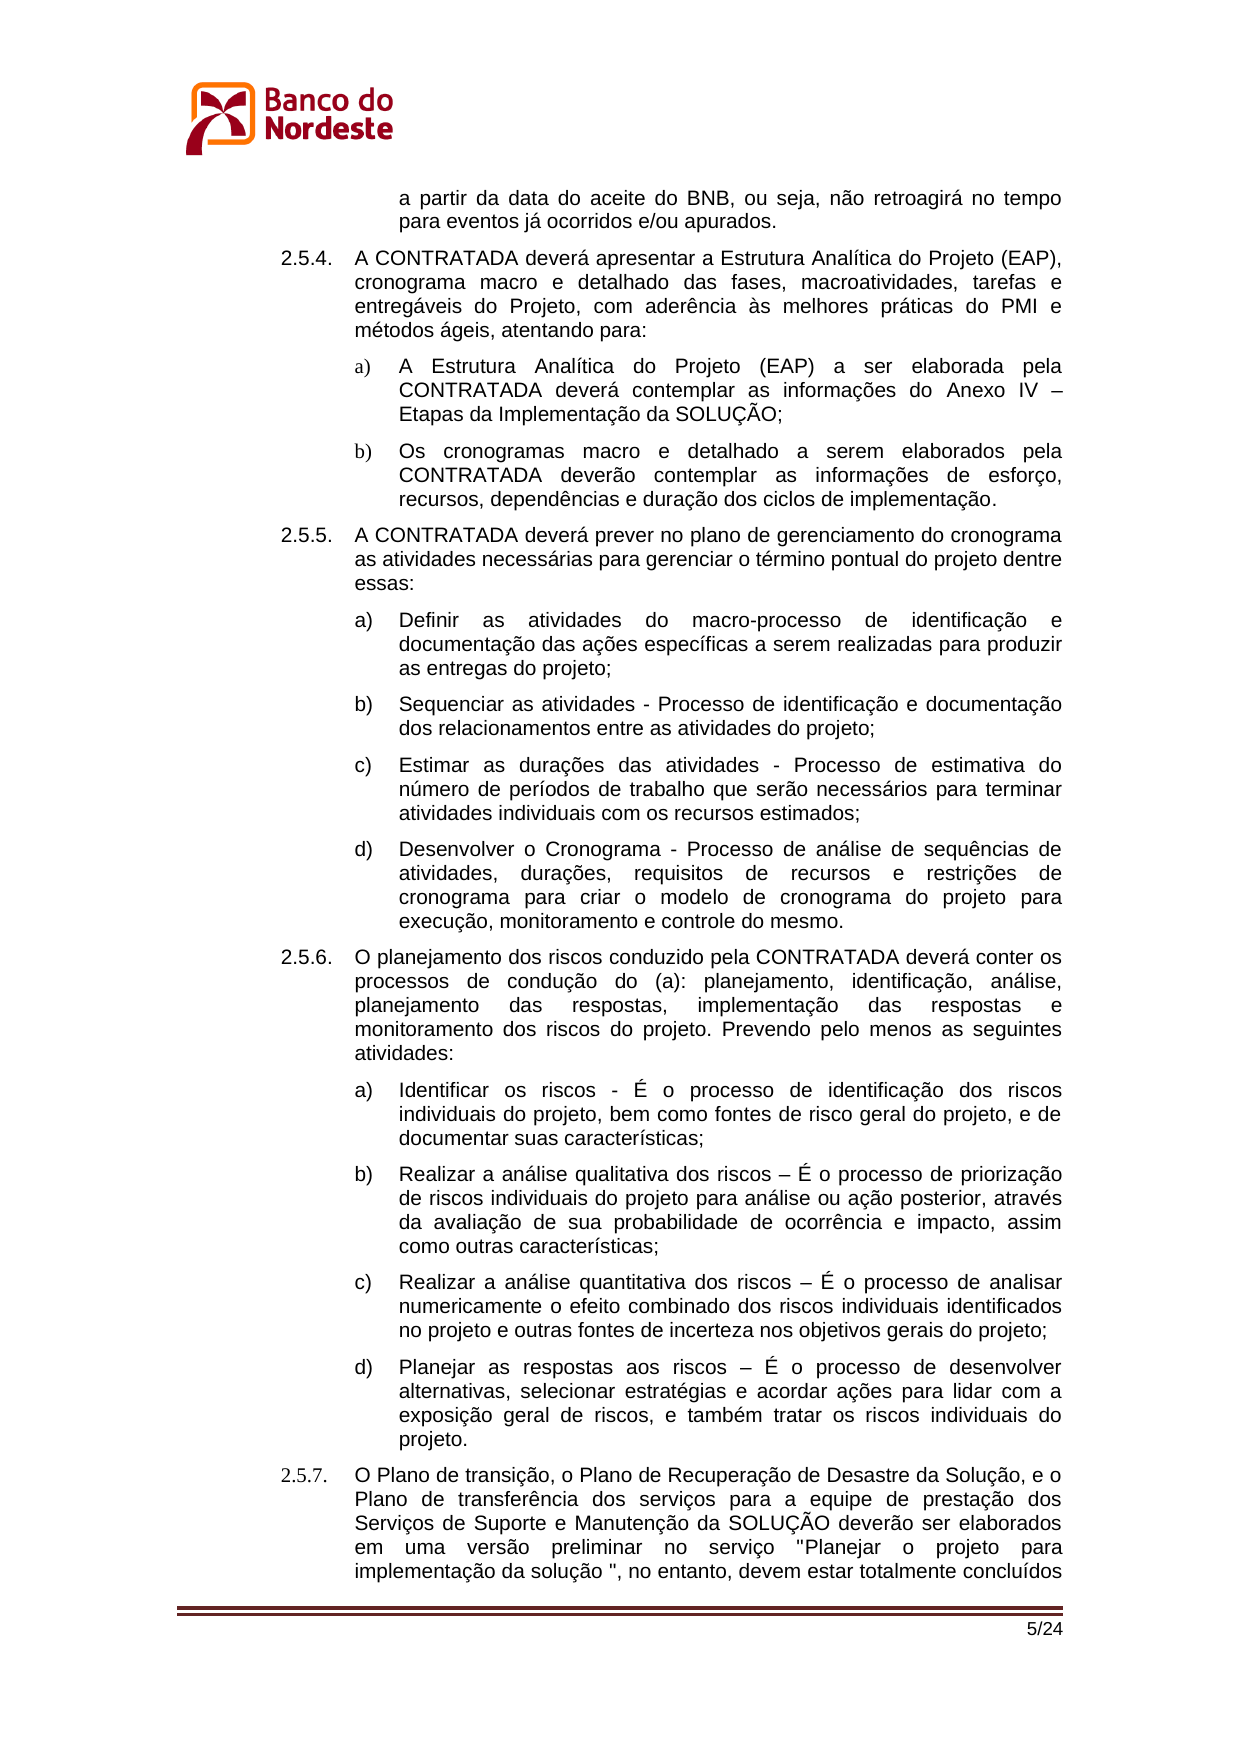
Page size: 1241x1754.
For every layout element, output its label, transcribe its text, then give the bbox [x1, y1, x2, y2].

list Desenvolver o Cronograma - Processo de análise de sequências de atividades, durações, requisitos de recursos e restrições de cronograma para criar o modelo de cronograma do projeto para execução, monitoramento e controle do mesmo. [354, 837, 1063, 933]
list Os cronogramas macro e detalhado a serem elaborados pela CONTRATADA deverão contemplar as informações de esforço, recursos, dependências e duração dos ciclos de implementação. [354, 439, 1063, 511]
list Planejar as respostas aos riscos – É o processo de desenvolver alternativas, selecionar estratégias e acordar ações para lidar com a exposição geral de riscos, e também tratar os riscos individuais do projeto. [354, 1354, 1063, 1450]
list Identificar os riscos - É o processo de identificação dos riscos individuais do projeto, bem como fontes de risco geral do projeto, e de documentar suas características; [354, 1077, 1063, 1149]
list a partir da data do aceite do BNB, ou seja, não retroagirá no tempo para eventos já ocorridos e/ou apurados. [354, 185, 1063, 233]
list Estimar as durações das atividades - Processo de estimativa do número de períodos de trabalho que serão necessários para terminar atividades individuais com os recursos estimados; [354, 752, 1063, 824]
list Realizar a análise quantitativa dos riscos – É o processo de analisar numericamente o efeito combinado dos riscos individuais identificados no projeto e outras fontes de incerteza nos objetivos gerais do projeto; [354, 1270, 1063, 1342]
list O planejamento dos riscos conduzido pela CONTRATADA deverá conter os processos de condução do (a): planejamento, identificação, análise, planejamento das respostas, implementação das respostas e monitoramento dos riscos do projeto. Prevendo pelo menos as seguintes atividades: [281, 945, 1063, 1065]
list O Plano de transição, o Plano de Recuperação de Desastre da Solução, e o Plano de transferência dos serviços para a equipe de prestação dos Serviços de Suporte e Manutenção da SOLUÇÃO deverão ser elaborados em uma versão preliminar no serviço "Planejar o projeto para implementação da solução ", no entanto, devem estar totalmente concluídos [281, 1463, 1063, 1583]
list A CONTRATADA deverá prever no plano de gerenciamento do cronograma as atividades necessárias para gerenciar o término pontual do projeto dentre essas: [281, 523, 1063, 595]
list A CONTRATADA deverá apresentar a Estrutura Analítica do Projeto (EAP), cronograma macro e detalhado das fases, macroatividades, tarefas e entregáveis do Projeto, com aderência às melhores práticas do PMI e métodos ágeis, atentando para: [281, 246, 1063, 342]
list Realizar a análise qualitativa dos riscos – É o processo de priorização de riscos individuais do projeto para análise ou ação posterior, através da avaliação de sua probabilidade de ocorrência e impacto, assim como outras características; [354, 1162, 1063, 1258]
list A Estrutura Analítica do Projeto (EAP) a ser elaborada pela CONTRATADA deverá contemplar as informações do Anexo IV – Etapas da Implementação da SOLUÇÃO; [354, 354, 1063, 426]
list Sequenciar as atividades - Processo de identificação e documentação dos relacionamentos entre as atividades do projeto; [354, 692, 1063, 740]
list Definir as atividades do macro-processo de identificação e documentação das ações específicas a serem realizadas para produzir as entregas do projeto; [354, 608, 1063, 679]
